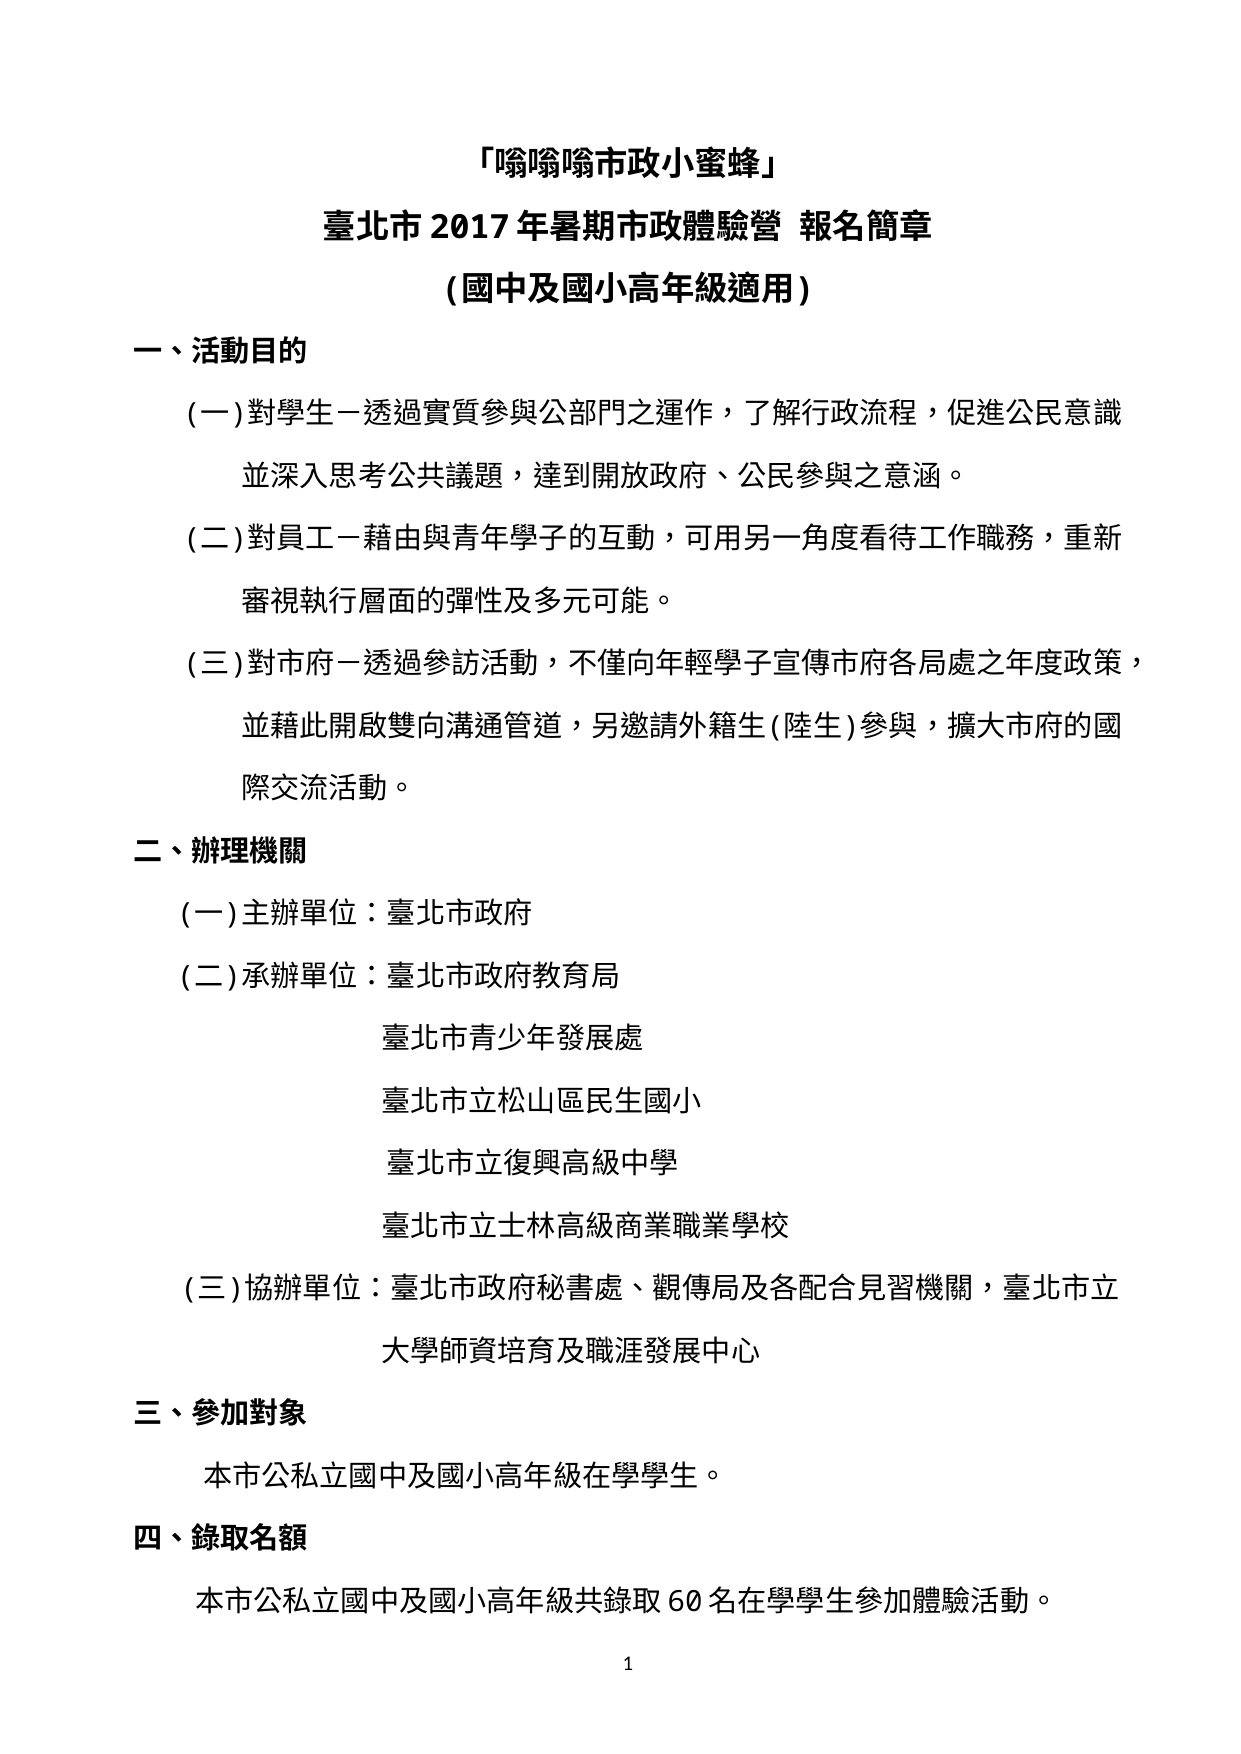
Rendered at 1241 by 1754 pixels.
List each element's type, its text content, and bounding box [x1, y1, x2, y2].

text 臺北市立松山區民生國小 臺北市立復興高級中學 [352, 1057, 1122, 1182]
text (一)對學生－透過實質參與公部門之運作，了解行政流程，促進公民意識並深入思考公共議題，達到開放政府、公民參與之意涵。 [183, 369, 1122, 494]
text 二、辦理機關 [133, 807, 1122, 869]
text (二)對員工－藉由與青年學子的互動，可用另一角度看待工作職務，重新審視執行層面的彈性及多元可能。 [183, 494, 1122, 619]
text 三、參加對象 本市公私立國中及國小高年級在學學生。 [133, 1369, 1122, 1494]
text (國中及國小高年級適用) [133, 244, 1122, 307]
text (三)對市府－透過參訪活動，不僅向年輕學子宣傳市府各局處之年度政策，並藉此開啟雙向溝通管道，另邀請外籍生(陸生)參與，擴大市府的國際交流活動。 [183, 619, 1122, 807]
text 本市公私立國中及國小高年級共錄取60名在學學生參加體驗活動。 [177, 1557, 1122, 1619]
text 臺北市2017年暑期市政體驗營 報名簡章 [133, 182, 1122, 244]
text (三)協辦單位：臺北市政府秘書處、觀傳局及各配合見習機關，臺北市立大學師資培育及職涯發展中心 [163, 1244, 1122, 1369]
text (一)主辦單位：臺北市政府 [133, 869, 1122, 932]
text 四、錄取名額 [133, 1494, 1122, 1557]
text 「嗡嗡嗡市政小蜜蜂」 [133, 119, 1122, 182]
text (二)承辦單位：臺北市政府教育局 [177, 932, 1122, 994]
text 臺北市青少年發展處 [352, 994, 1122, 1057]
text 一、活動目的 [133, 307, 1122, 369]
text 臺北市立士林高級商業職業學校 [352, 1182, 1122, 1244]
